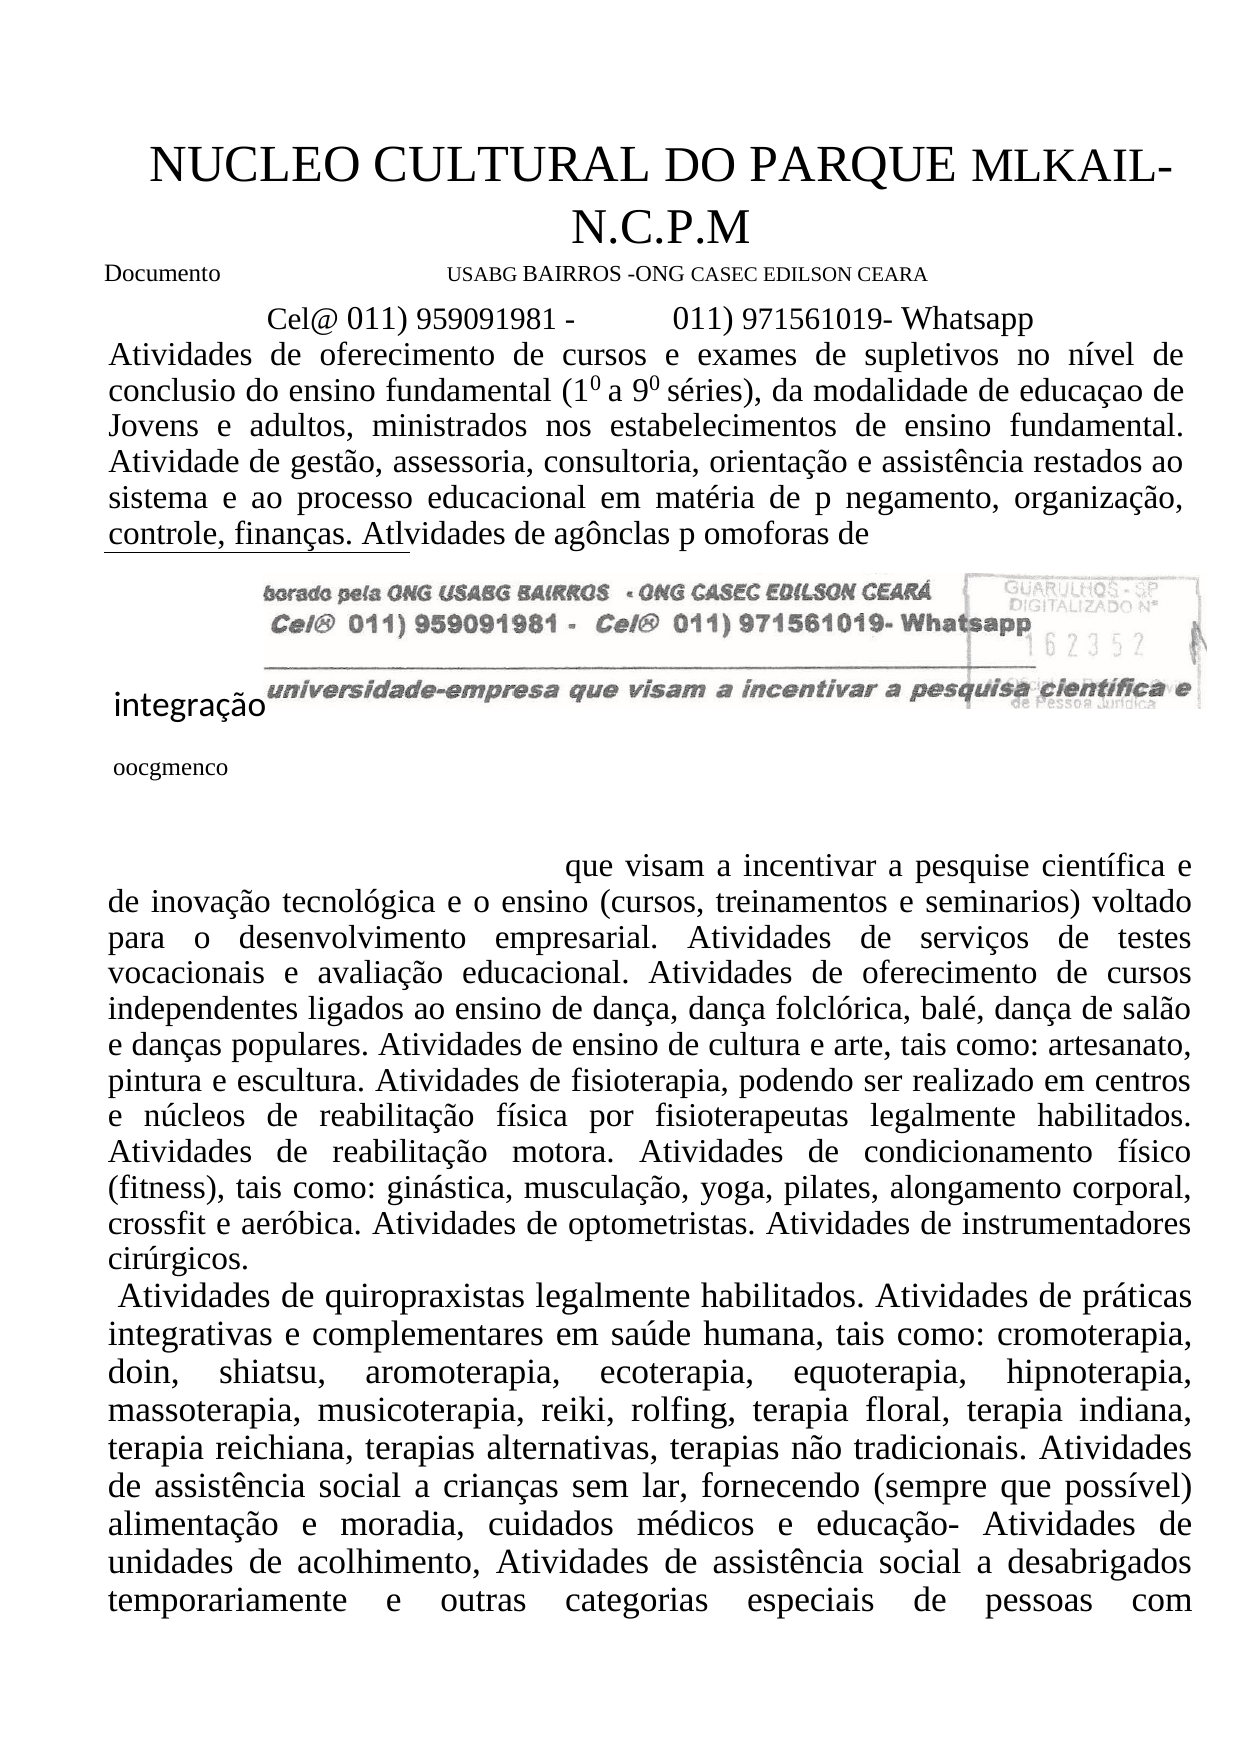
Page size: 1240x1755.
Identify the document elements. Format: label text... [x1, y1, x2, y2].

text que visam a incentivar a pesquise científica e de inovação tecnológica e o ensino (cursos, treinamentos e seminarios) voltado para o desenvolvimento empresarial. Atividades de serviços de testes vocacionais e avaliação educacional. Atividades de oferecimento de cursos independentes ligados ao ensino de dança, dança folclórica, balé, dança de salão e danças populares. Atividades de ensino de cultura e arte, tais como: artesanato, pintura e escultura. Atividades de fisioterapia, podendo ser realizado em centros e núcleos de reabilitação física por fisioterapeutas legalmente habilitados. Atividades de reabilitação motora. Atividades de condicionamento físico (fitness), tais como: ginástica, musculação, yoga, pilates, alongamento corporal, crossfit e aeróbica. Atividades de optometristas. Atividades de instrumentadores cirúrgicos. [108, 848, 1193, 1277]
text oocgmenco [113, 752, 806, 781]
text Atividades de quiropraxistas legalmente habilitados. Atividades de práticas integrativas e complementares em saúde humana, tais como: cromoterapia, doin, shiatsu, aromoterapia, ecoterapia, equoterapia, hipnoterapia, massoterapia, musicoterapia, reiki, rolfing, terapia floral, terapia indiana, terapia reichiana, terapias alternativas, terapias não tradicionais. Atividades de assistência social a crianças sem lar, fornecendo (sempre que possível) alimentação e moradia, cuidados médicos e educação- Atividades de unidades de acolhimento, Atividades de assistência social a desabrigados temporariamente e outras categorias especiais de pessoas com [108, 1277, 1194, 1619]
text Atividades de oferecimento de cursos e exames de supletivos no nível de conclusio do ensino fundamental (10 a 90 séries), da modalidade de educaçao de Jovens e adultos, ministrados nos estabelecimentos de ensino fundamental. Atividade de gestão, assessoria, consultoria, orientação e assistência restados ao sistema e ao processo educacional em matéria de p negamento, organização, controle, finanças. Atlvidades de agônclas p omoforas de [108, 337, 1185, 551]
